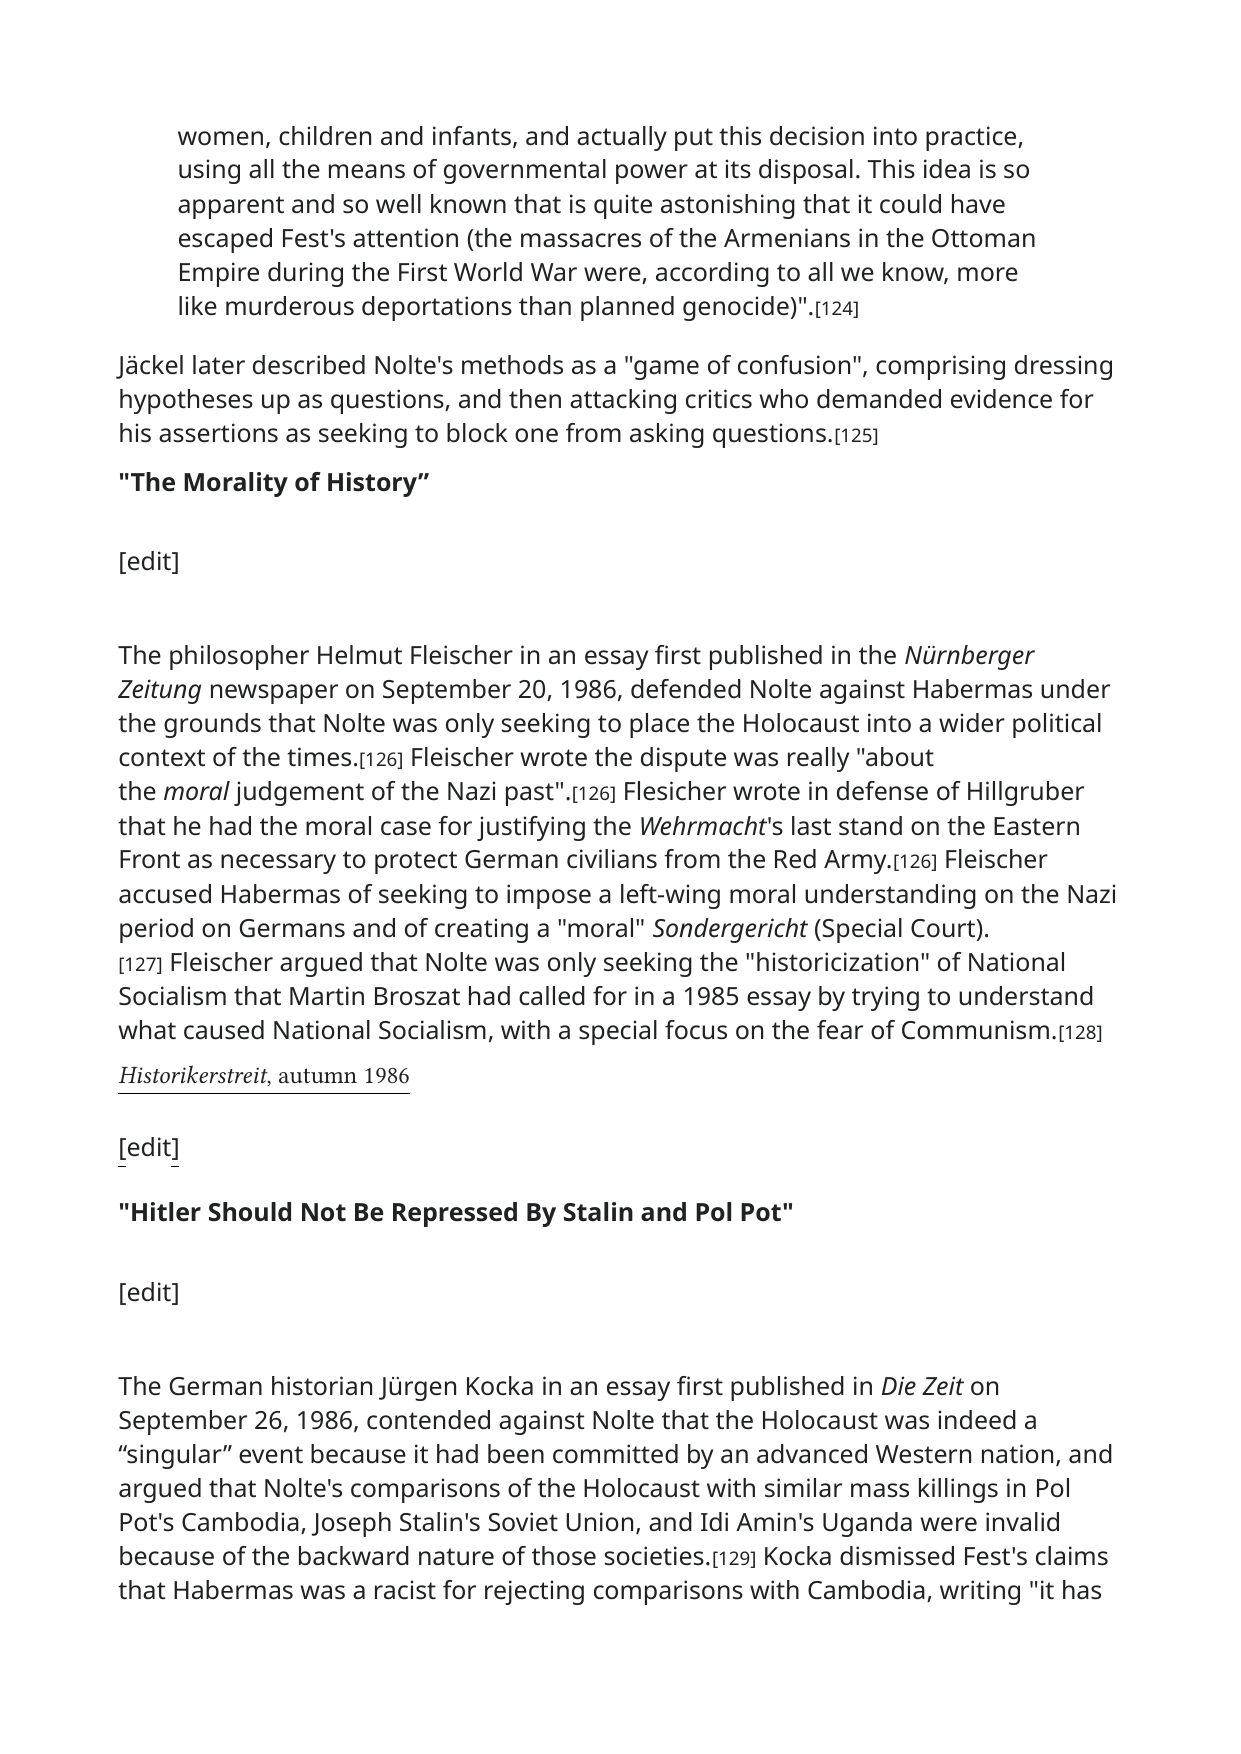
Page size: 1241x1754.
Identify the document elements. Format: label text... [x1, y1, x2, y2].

text [edit] [118, 1274, 1122, 1308]
text [edit] [118, 1129, 1122, 1166]
text [edit] [118, 544, 1122, 578]
text The philosopher Helmut Fleischer in an essay first published in the Nürnberger Zeitung newspaper on September 20, 1986, defended Nolte against Habermas under the grounds that Nolte was only seeking to place the Holocaust into a wider political context of the times.[126] Fleischer wrote the dispute was really "about the moral judgement of the Nazi past".[126] Flesicher wrote in defense of Hillgruber that he had the moral case for justifying the Wehrmacht's last stand on the Eastern Front as necessary to protect German civilians from the Red Army.[126] Fleischer accused Habermas of seeking to impose a left-wing moral understanding on the Nazi period on Germans and of creating a "moral" Sondergericht (Special Court).[127] Fleischer argued that Nolte was only seeking the "historicization" of National Socialism that Martin Broszat had called for in a 1985 essay by trying to understand what caused National Socialism, with a special focus on the fear of Communism.[128] [118, 638, 1122, 1047]
text women, children and infants, and actually put this decision into practice, using all the means of governmental power at its disposal. This idea is so apparent and so well known that is quite astonishing that it could have escaped Fest's attention (the massacres of the Armenians in the Ottoman Empire during the First World War were, according to all we know, more like murderous deportations than planned genocide)".[124] [177, 118, 1063, 322]
subtitle "Hitler Should Not Be Repressed By Stalin and Pol Pot" [118, 1195, 1122, 1229]
subtitle Historikerstreit, autumn 1986 [118, 1061, 1122, 1093]
subtitle "The Morality of History” [118, 464, 1122, 498]
text Jäckel later described Nolte's methods as a "game of confusion", comprising dressing hypotheses up as questions, and then attacking critics who demanded evidence for his assertions as seeking to block one from asking questions.[125] [118, 347, 1122, 450]
text The German historian Jürgen Kocka in an essay first published in Die Zeit on September 26, 1986, contended against Nolte that the Holocaust was indeed a “singular” event because it had been committed by an advanced Western nation, and argued that Nolte's comparisons of the Holocaust with similar mass killings in Pol Pot's Cambodia, Joseph Stalin's Soviet Union, and Idi Amin's Uganda were invalid because of the backward nature of those societies.[129] Kocka dismissed Fest's claims that Habermas was a racist for rejecting comparisons with Cambodia, writing "it has [118, 1368, 1122, 1607]
